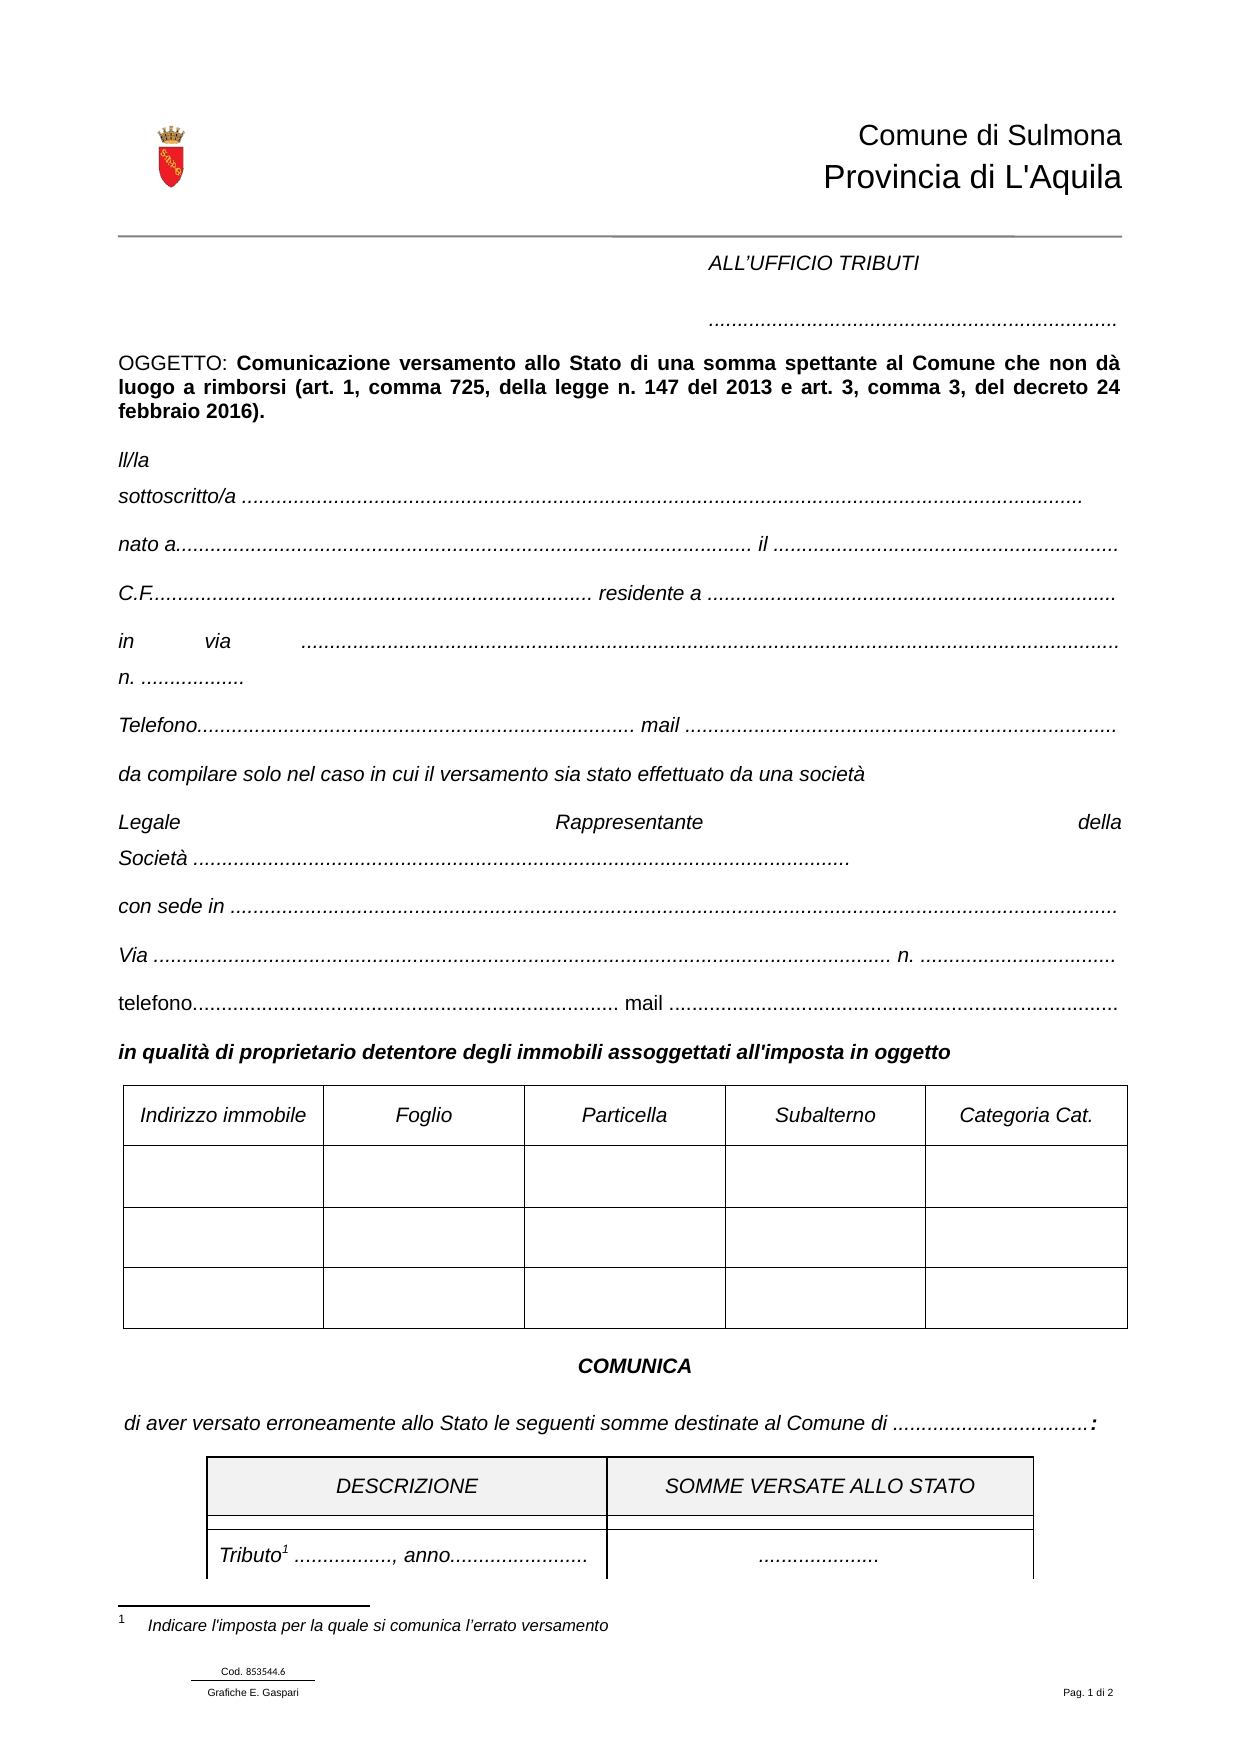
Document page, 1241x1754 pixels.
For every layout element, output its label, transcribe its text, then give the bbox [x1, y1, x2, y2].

table_cell [124, 1208, 323, 1267]
table_cell [926, 1208, 1127, 1267]
text Via ................................................................................................................................ n. .................................. [118, 943, 1122, 967]
text con sede in .......................................................................................................................................................... [118, 894, 1122, 918]
table_cell Tributo ................., anno........................ [208, 1530, 606, 1579]
table_header Indirizzo immobile [124, 1086, 323, 1145]
text Telefono............................................................................ mail ........................................................................... [118, 713, 1122, 737]
table_cell [726, 1146, 925, 1206]
text nato a.................................................................................................... il ............................................................ [118, 532, 1122, 556]
table_cell [926, 1146, 1127, 1206]
table_cell [726, 1268, 925, 1328]
text in qualità di proprietario detentore degli immobili assoggettati all'imposta in oggetto [118, 1040, 1093, 1064]
table_cell ..................... [608, 1530, 1033, 1579]
picture [122, 87, 224, 219]
text ALL’UFFICIO TRIBUTI [709, 251, 1122, 275]
table_header Foglio [324, 1086, 524, 1145]
table_cell [124, 1268, 323, 1328]
table_cell [608, 1516, 1033, 1529]
text Legale Rappresentante della Società .................................................................................................................. [118, 810, 1122, 870]
table_cell [926, 1268, 1127, 1328]
text in via .............................................................................................................................................. n. .................. [118, 629, 1122, 689]
text di aver versato erroneamente allo Stato le seguenti somme destinate al Comune di ..................................: [118, 1411, 1122, 1435]
table_cell [525, 1208, 725, 1267]
table_header DESCRIZIONE [208, 1458, 606, 1515]
table_cell [208, 1516, 606, 1529]
table_cell [324, 1268, 524, 1328]
text OGGETTO: Comunicazione versamento allo Stato di una somma spettante al Comune che non dà luogo a rimborsi (art. 1, comma 725, della legge n. 147 del 2013 e art. 3, comma 3, del decreto 24 febbraio 2016). [118, 351, 1122, 422]
text Comune di Sulmona [224, 118, 1122, 152]
table_cell [324, 1208, 524, 1267]
table_header SOMME VERSATE ALLO STATO [608, 1458, 1033, 1515]
table_cell [726, 1208, 925, 1267]
text COMUNICA [118, 1354, 1122, 1378]
table_cell [525, 1146, 725, 1206]
table_cell [124, 1146, 323, 1206]
table_cell [525, 1268, 725, 1328]
text ll/la sottoscritto/a .................................................................................................................................................. [118, 447, 1122, 507]
table_header Subalterno [726, 1086, 925, 1145]
text ....................................................................... [709, 307, 1122, 331]
text C.F............................................................................. residente a ....................................................................... [118, 580, 1122, 604]
text da compilare solo nel caso in cui il versamento sia stato effettuato da una società [118, 762, 1122, 786]
text telefono.......................................................................... mail .............................................................................. [118, 991, 1122, 1015]
table_header Particella [525, 1086, 725, 1145]
table_cell [324, 1146, 524, 1206]
text Provincia di L'Aquila [224, 157, 1122, 195]
table_header Categoria Cat. [926, 1086, 1127, 1145]
